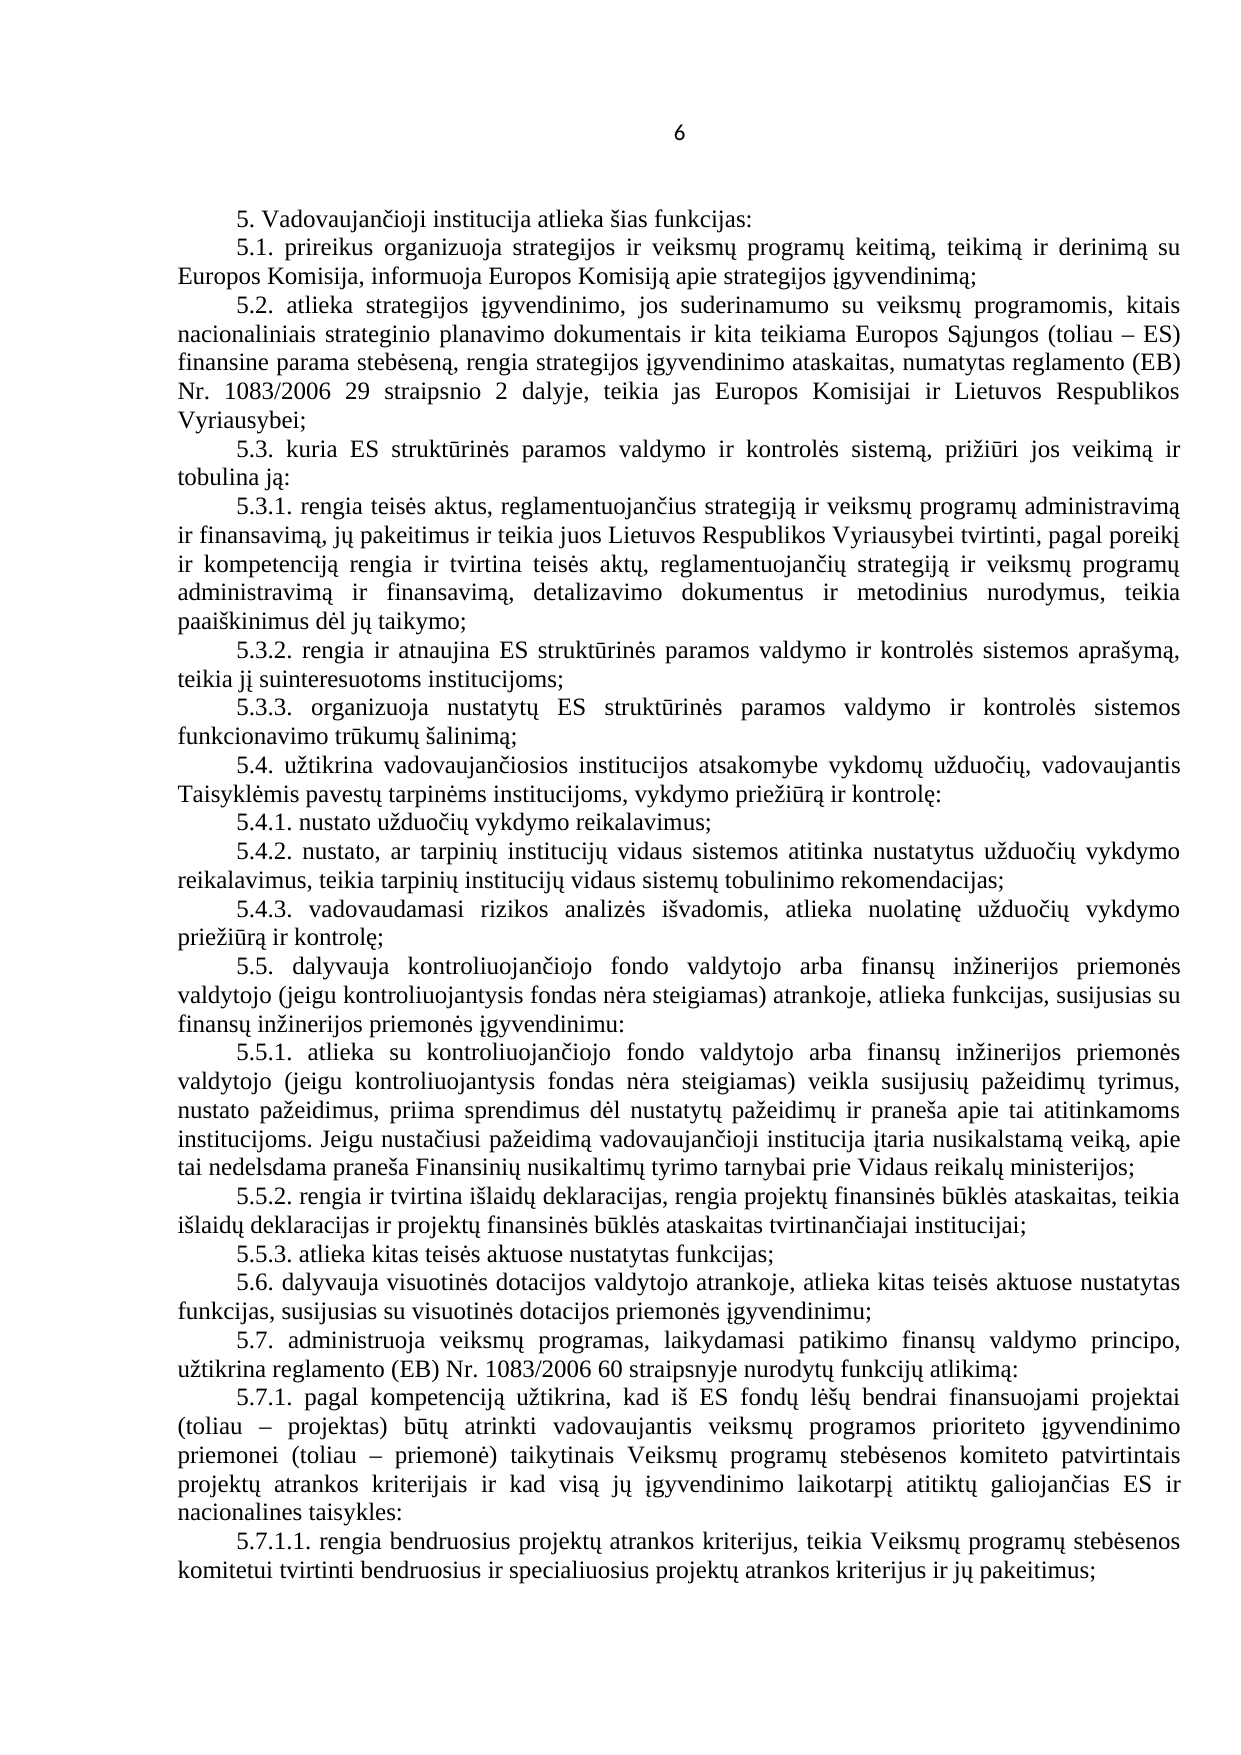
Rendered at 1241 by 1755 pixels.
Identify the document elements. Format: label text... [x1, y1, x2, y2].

text 5.4. užtikrina vadovaujančiosios institucijos atsakomybe vykdomų užduočių, vadovaujantis Taisyklėmis pavestų tarpinėms institucijoms, vykdymo priežiūrą ir kontrolę: [177, 750, 1181, 807]
text 5.7.1.1. rengia bendruosius projektų atrankos kriterijus, teikia Veiksmų programų stebėsenos komitetui tvirtinti bendruosius ir specialiuosius projektų atrankos kriterijus ir jų pakeitimus; [177, 1526, 1181, 1584]
text 5.4.2. nustato, ar tarpinių institucijų vidaus sistemos atitinka nustatytus užduočių vykdymo reikalavimus, teikia tarpinių institucijų vidaus sistemų tobulinimo rekomendacijas; [177, 836, 1181, 894]
text 5.5. dalyvauja kontroliuojančiojo fondo valdytojo arba finansų inžinerijos priemonės valdytojo (jeigu kontroliuojantysis fondas nėra steigiamas) atrankoje, atlieka funkcijas, susijusias su finansų inžinerijos priemonės įgyvendinimu: [177, 951, 1181, 1037]
text 5.5.3. atlieka kitas teisės aktuose nustatytas funkcijas; [177, 1239, 1181, 1267]
text 5.3. kuria ES struktūrinės paramos valdymo ir kontrolės sistemą, prižiūri jos veikimą ir tobulina ją: [177, 434, 1181, 491]
text 5. Vadovaujančioji institucija atlieka šias funkcijas: [177, 204, 1181, 232]
text 5.3.2. rengia ir atnaujina ES struktūrinės paramos valdymo ir kontrolės sistemos aprašymą, teikia jį suinteresuotoms institucijoms; [177, 635, 1181, 692]
text 5.7. administruoja veiksmų programas, laikydamasi patikimo finansų valdymo principo, užtikrina reglamento (EB) Nr. 1083/2006 60 straipsnyje nurodytų funkcijų atlikimą: [177, 1325, 1181, 1382]
text 5.5.1. atlieka su kontroliuojančiojo fondo valdytojo arba finansų inžinerijos priemonės valdytojo (jeigu kontroliuojantysis fondas nėra steigiamas) veikla susijusių pažeidimų tyrimus, nustato pažeidimus, priima sprendimus dėl nustatytų pažeidimų ir praneša apie tai atitinkamoms institucijoms. Jeigu nustačiusi pažeidimą vadovaujančioji institucija įtaria nusikalstamą veiką, apie tai nedelsdama praneša Finansinių nusikaltimų tyrimo tarnybai prie Vidaus reikalų ministerijos; [177, 1037, 1181, 1181]
text 5.6. dalyvauja visuotinės dotacijos valdytojo atrankoje, atlieka kitas teisės aktuose nustatytas funkcijas, susijusias su visuotinės dotacijos priemonės įgyvendinimu; [177, 1267, 1181, 1325]
text 5.4.1. nustato užduočių vykdymo reikalavimus; [177, 807, 1181, 836]
text 5.3.3. organizuoja nustatytų ES struktūrinės paramos valdymo ir kontrolės sistemos funkcionavimo trūkumų šalinimą; [177, 692, 1181, 750]
text 5.7.1. pagal kompetenciją užtikrina, kad iš ES fondų lėšų bendrai finansuojami projektai (toliau – projektas) būtų atrinkti vadovaujantis veiksmų programos prioriteto įgyvendinimo priemonei (toliau – priemonė) taikytinais Veiksmų programų stebėsenos komiteto patvirtintais projektų atrankos kriterijais ir kad visą jų įgyvendinimo laikotarpį atitiktų galiojančias ES ir nacionalines taisykles: [177, 1382, 1181, 1526]
text 5.4.3. vadovaudamasi rizikos analizės išvadomis, atlieka nuolatinę užduočių vykdymo priežiūrą ir kontrolę; [177, 894, 1181, 951]
text 5.1. prireikus organizuoja strategijos ir veiksmų programų keitimą, teikimą ir derinimą su Europos Komisija, informuoja Europos Komisiją apie strategijos įgyvendinimą; [177, 232, 1181, 290]
text 5.5.2. rengia ir tvirtina išlaidų deklaracijas, rengia projektų finansinės būklės ataskaitas, teikia išlaidų deklaracijas ir projektų finansinės būklės ataskaitas tvirtinančiajai institucijai; [177, 1181, 1181, 1239]
text 5.3.1. rengia teisės aktus, reglamentuojančius strategiją ir veiksmų programų administravimą ir finansavimą, jų pakeitimus ir teikia juos Lietuvos Respublikos Vyriausybei tvirtinti, pagal poreikį ir kompetenciją rengia ir tvirtina teisės aktų, reglamentuojančių strategiją ir veiksmų programų administravimą ir finansavimą, detalizavimo dokumentus ir metodinius nurodymus, teikia paaiškinimus dėl jų taikymo; [177, 491, 1181, 635]
text 5.2. atlieka strategijos įgyvendinimo, jos suderinamumo su veiksmų programomis, kitais nacionaliniais strateginio planavimo dokumentais ir kita teikiama Europos Sąjungos (toliau – ES) finansine parama stebėseną, rengia strategijos įgyvendinimo ataskaitas, numatytas reglamento (EB) Nr. 1083/2006 29 straipsnio 2 dalyje, teikia jas Europos Komisijai ir Lietuvos Respublikos Vyriausybei; [177, 290, 1181, 434]
